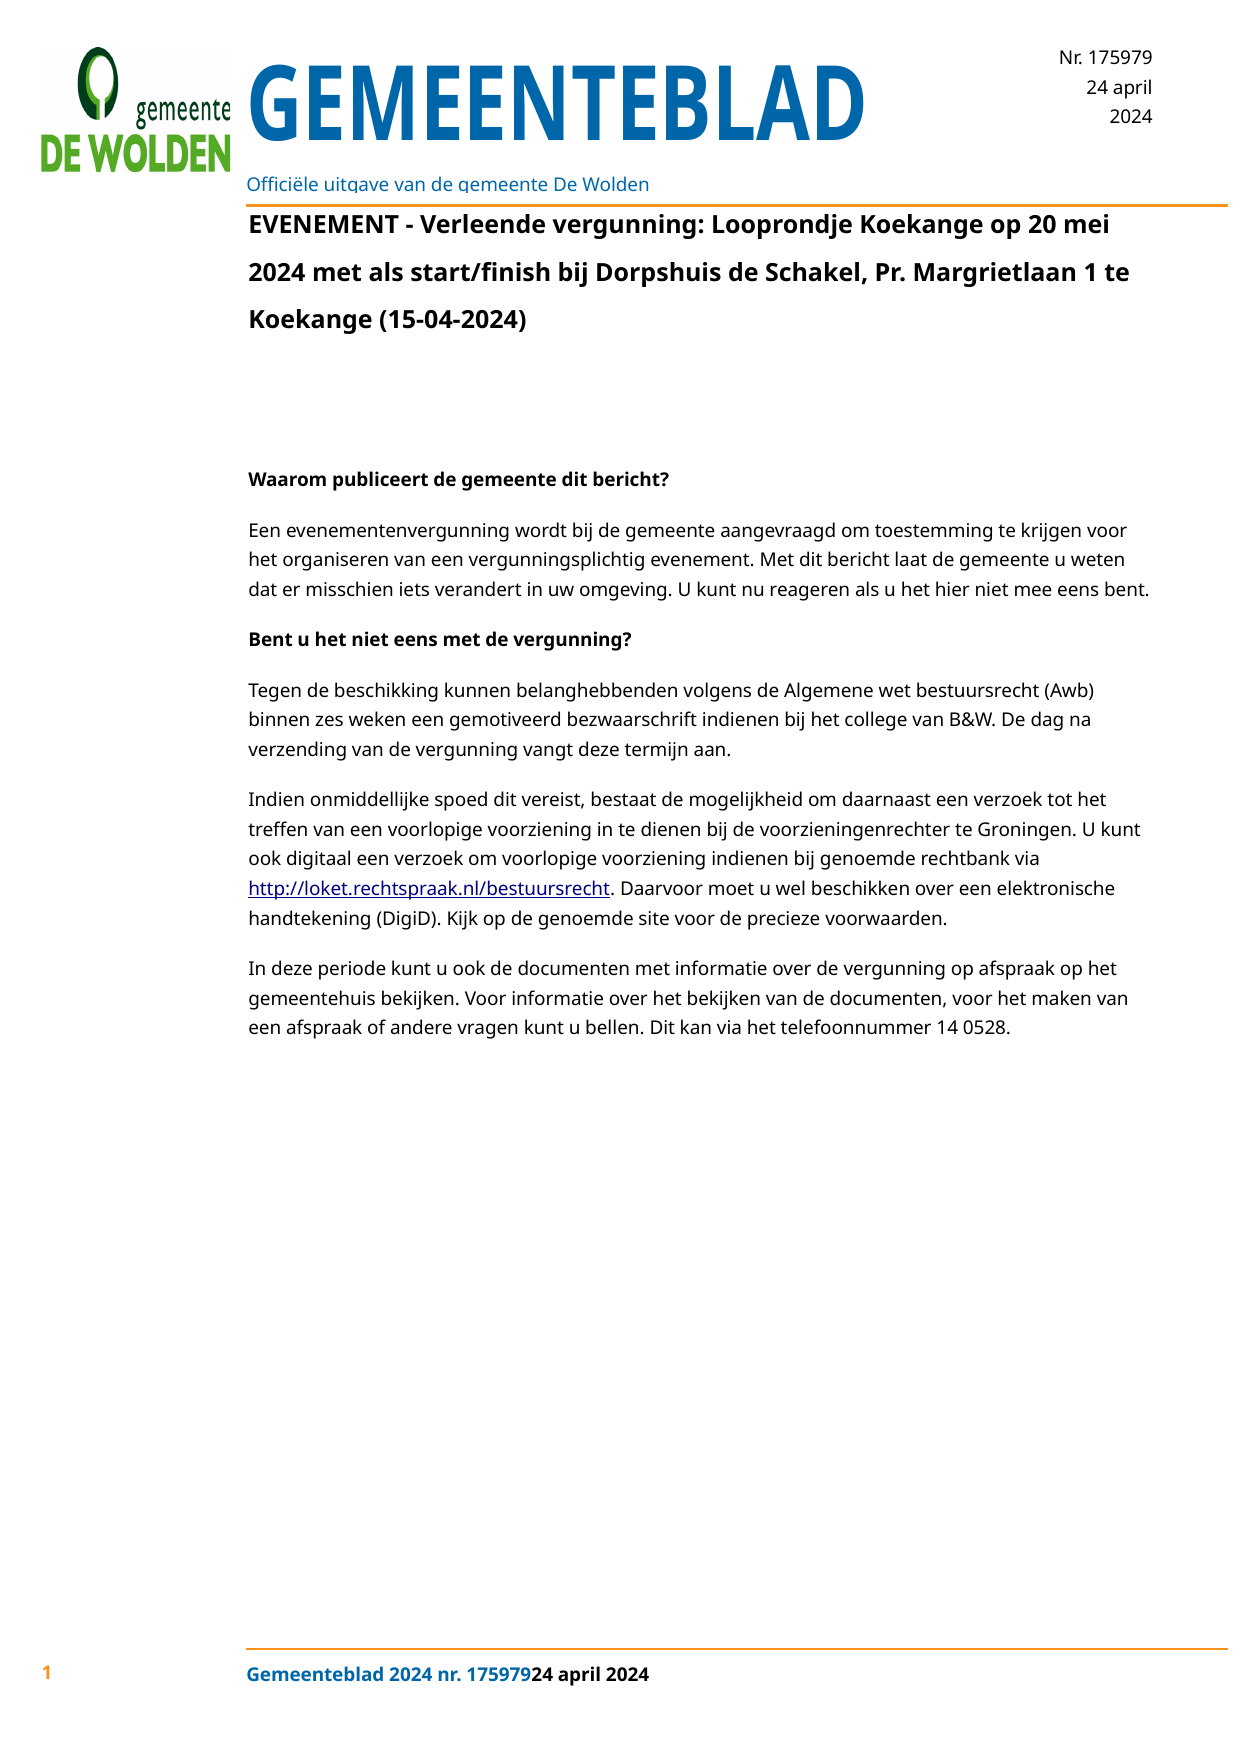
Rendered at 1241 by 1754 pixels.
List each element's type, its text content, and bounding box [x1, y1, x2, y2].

text Indien onmiddellijke spoed dit vereist, bestaat de mogelijkheid om daarnaast een verzoek tot het treffen van een voorlopige voorziening in te dienen bij de voorzieningenrechter te Groningen. U kunt ook digitaal een verzoek om voorlopige voorziening indienen bij genoemde rechtbank via http://loket.rechtspraak.nl/bestuursrecht. Daarvoor moet u wel beschikken over een elektronische handtekening (DigiD). Kijk op de genoemde site voor de precieze voorwaarden. [248, 786, 1152, 930]
text Bent u het niet eens met de vergunning? [248, 626, 1152, 652]
text Tegen de beschikking kunnen belanghebbenden volgens de Algemene wet bestuursrecht (Awb) binnen zes weken een gemotiveerd bezwaarschrift indienen bij het college van B&W. De dag na verzending van de vergunning vangt deze termijn aan. [248, 677, 1152, 762]
text Een evenementenvergunning wordt bij de gemeente aangevraagd om toestemming te krijgen voor het organiseren van een vergunningsplichtig evenement. Met dit bericht laat de gemeente u weten dat er misschien iets verandert in uw omgeving. U kunt nu reageren als u het hier niet mee eens bent. [248, 517, 1152, 602]
picture [41, 47, 231, 172]
text EVENEMENT - Verleende vergunning: Looprondje Koekange op 20 mei 2024 met als start/finish bij Dorpshuis de Schakel, Pr. Margrietlaan 1 te Koekange (15-04-2024) [248, 207, 1152, 336]
text Waarom publiceert de gemeente dit bericht? [248, 466, 1152, 492]
text In deze periode kunt u ook de documenten met informatie over de vergunning op afspraak op het gemeentehuis bekijken. Voor informatie over het bekijken van de documenten, voor het maken van een afspraak of andere vragen kunt u bellen. Dit kan via het telefoonnummer 14 0528. [248, 955, 1152, 1040]
